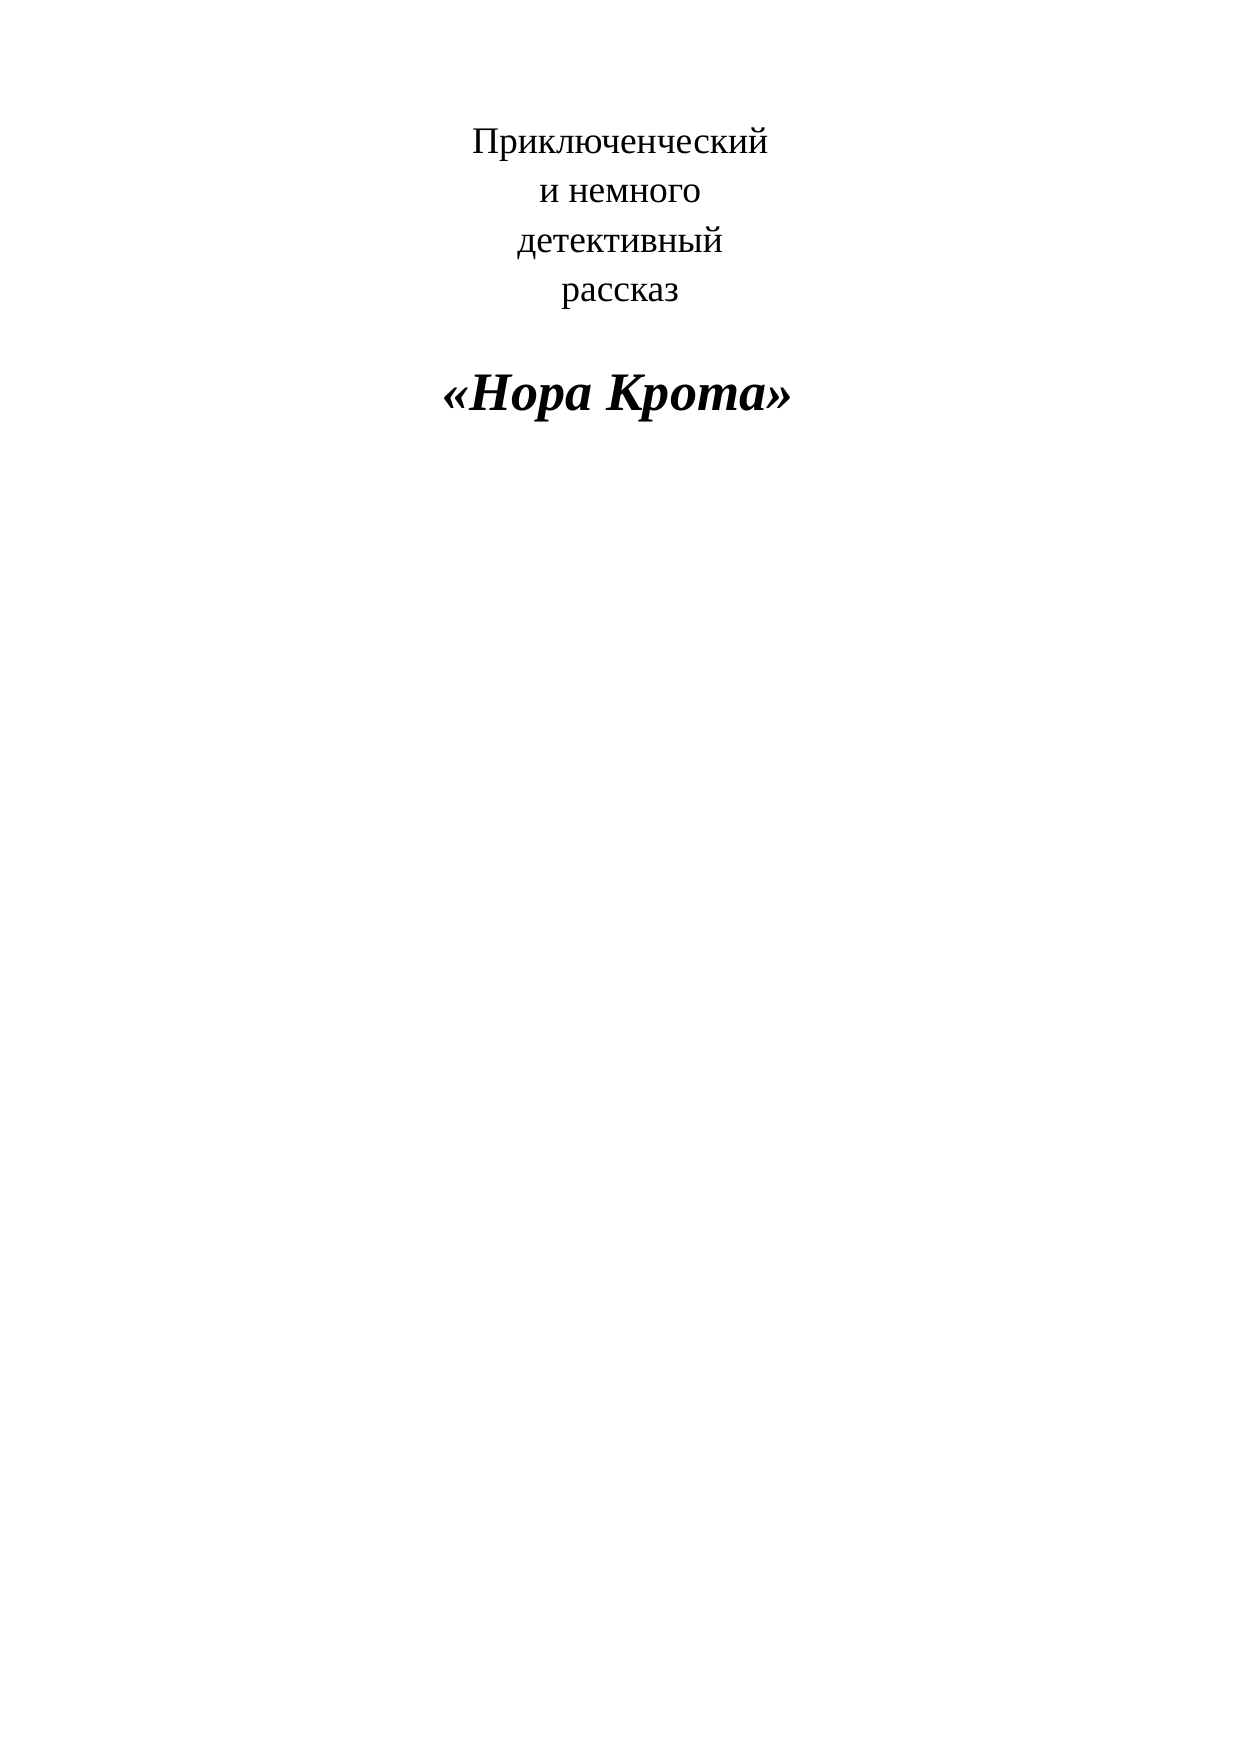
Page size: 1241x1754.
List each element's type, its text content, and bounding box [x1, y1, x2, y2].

text «Нора Крота» [118, 359, 1122, 422]
text Приключенческий [118, 118, 1122, 161]
text и немного [118, 168, 1122, 211]
text рассказ [118, 267, 1122, 310]
text детективный [118, 217, 1122, 260]
